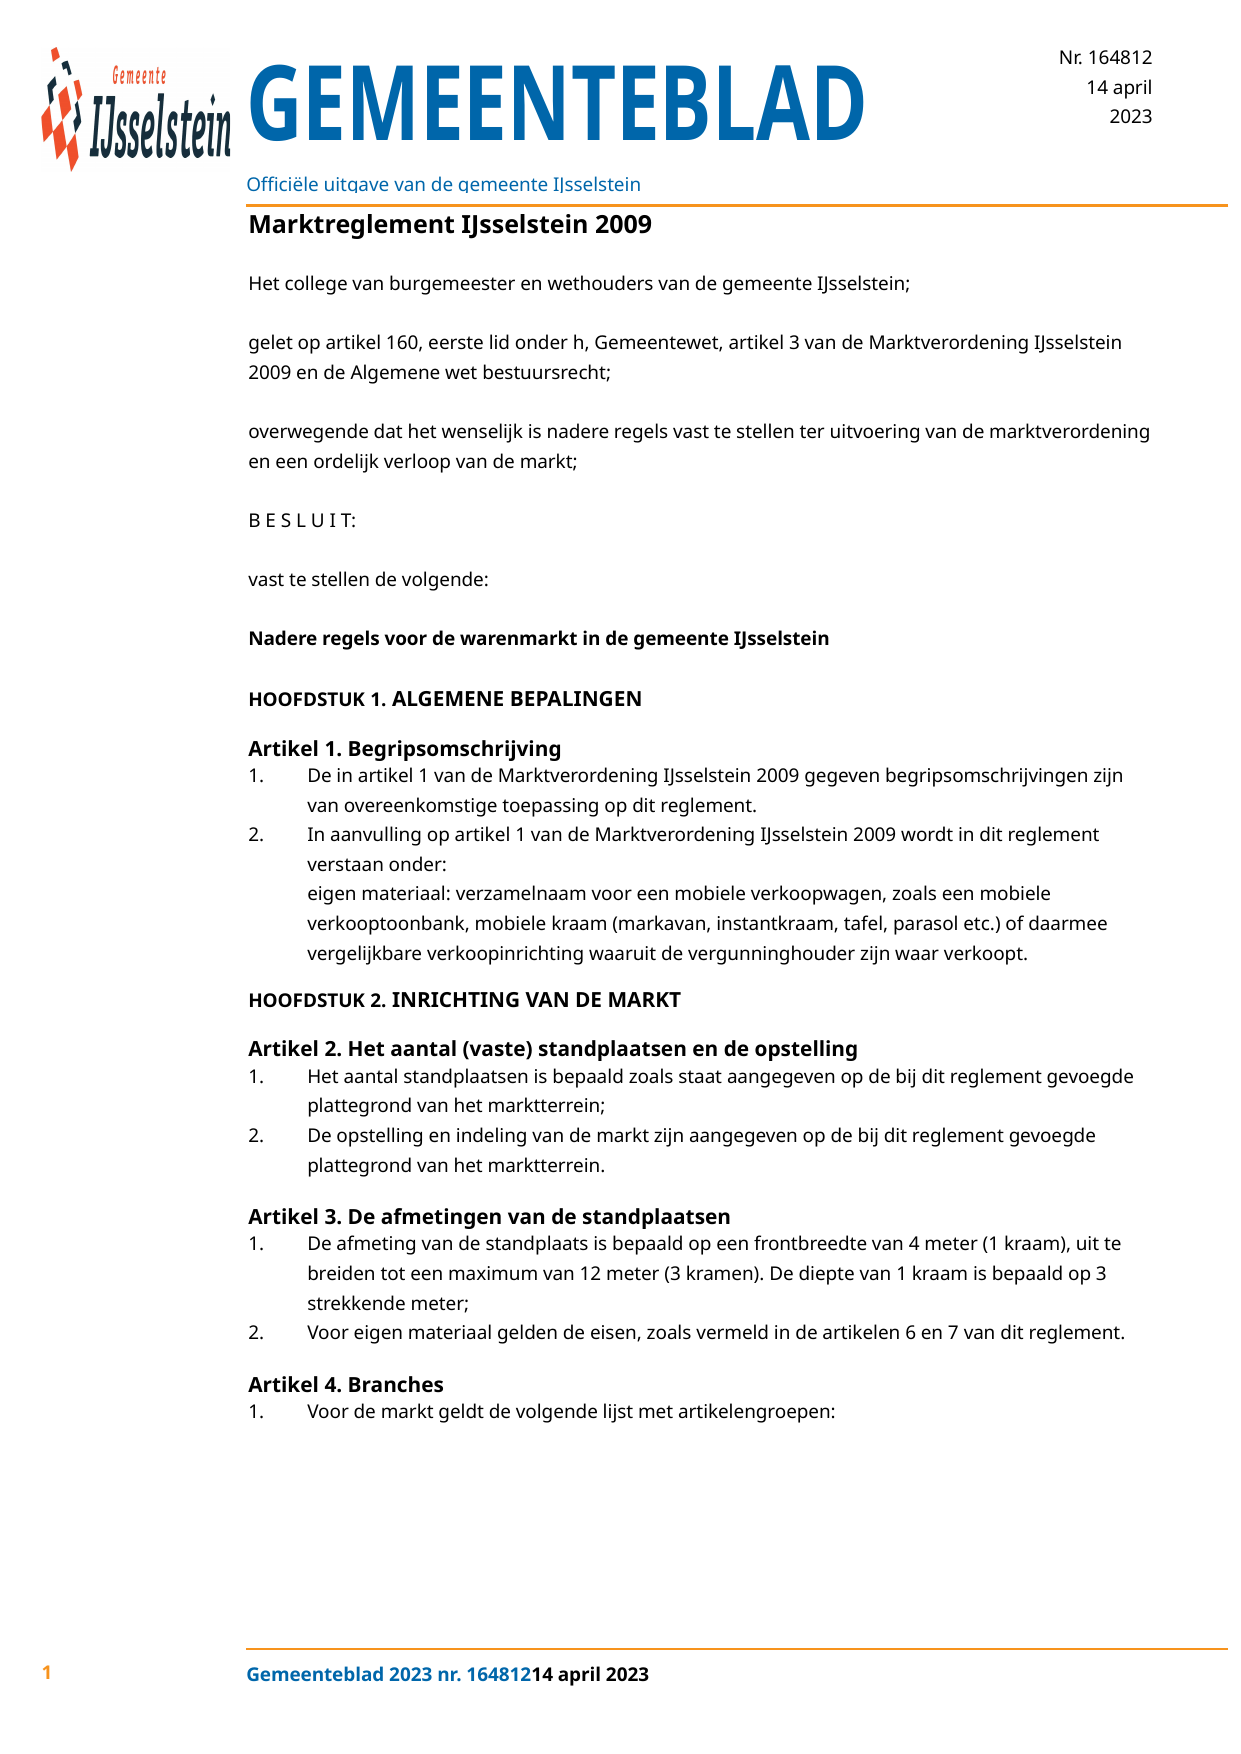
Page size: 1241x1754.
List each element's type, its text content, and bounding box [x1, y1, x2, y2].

text Nadere regels voor de warenmarkt in de gemeente IJsselstein [248, 625, 1152, 651]
list De in artikel 1 van de Marktverordening IJsselstein 2009 gegeven begripsomschrijvingen zijn van overeenkomstige toepassing op dit reglement. [248, 762, 1152, 817]
text vast te stellen de volgende: [248, 566, 1152, 592]
text Artikel 3. De afmetingen van de standplaatsen [248, 1202, 1152, 1231]
list Het aantal standplaatsen is bepaald zoals staat aangegeven op de bij dit reglement gevoegde plattegrond van het marktterrein; [248, 1063, 1152, 1118]
list De opstelling en indeling van de markt zijn aangegeven op de bij dit reglement gevoegde plattegrond van het marktterrein. [248, 1122, 1152, 1177]
text HOOFDSTUK 1. ALGEMENE BEPALINGEN [248, 684, 1152, 713]
text Artikel 1. Begripsomschrijving [248, 734, 1152, 762]
text Marktreglement IJsselstein 2009 [248, 207, 1152, 241]
text gelet op artikel 160, eerste lid onder h, Gemeentewet, artikel 3 van de Marktverordening IJsselstein 2009 en de Algemene wet bestuursrecht; [248, 329, 1152, 385]
text overwegende dat het wenselijk is nadere regels vast te stellen ter uitvoering van de marktverordening en een ordelijk verloop van de markt; [248, 418, 1152, 473]
list eigen materiaal: verzamelnaam voor een mobiele verkoopwagen, zoals een mobiele verkooptoonbank, mobiele kraam (markavan, instantkraam, tafel, parasol etc.) of daarmee vergelijkbare verkoopinrichting waaruit de vergunninghouder zijn waar verkoopt. [248, 881, 1152, 965]
text Artikel 4. Branches [248, 1370, 1152, 1398]
list Voor de markt geldt de volgende lijst met artikelengroepen: [248, 1398, 1152, 1424]
text Het college van burgemeester en wethouders van de gemeente IJsselstein; [248, 270, 1152, 296]
list Voor eigen materiaal gelden de eisen, zoals vermeld in de artikelen 6 en 7 van dit reglement. [248, 1319, 1152, 1345]
list De afmeting van de standplaats is bepaald op een frontbreedte van 4 meter (1 kraam), uit te breiden tot een maximum van 12 meter (3 kramen). De diepte van 1 kraam is bepaald op 3 strekkende meter; [248, 1231, 1152, 1316]
text HOOFDSTUK 2. INRICHTING VAN DE MARKT [248, 985, 1152, 1014]
list In aanvulling op artikel 1 van de Marktverordening IJsselstein 2009 wordt in dit reglement verstaan onder: [248, 821, 1152, 877]
picture [41, 47, 231, 172]
text B E S L U I T: [248, 507, 1152, 533]
text Artikel 2. Het aantal (vaste) standplaatsen en de opstelling [248, 1034, 1152, 1063]
